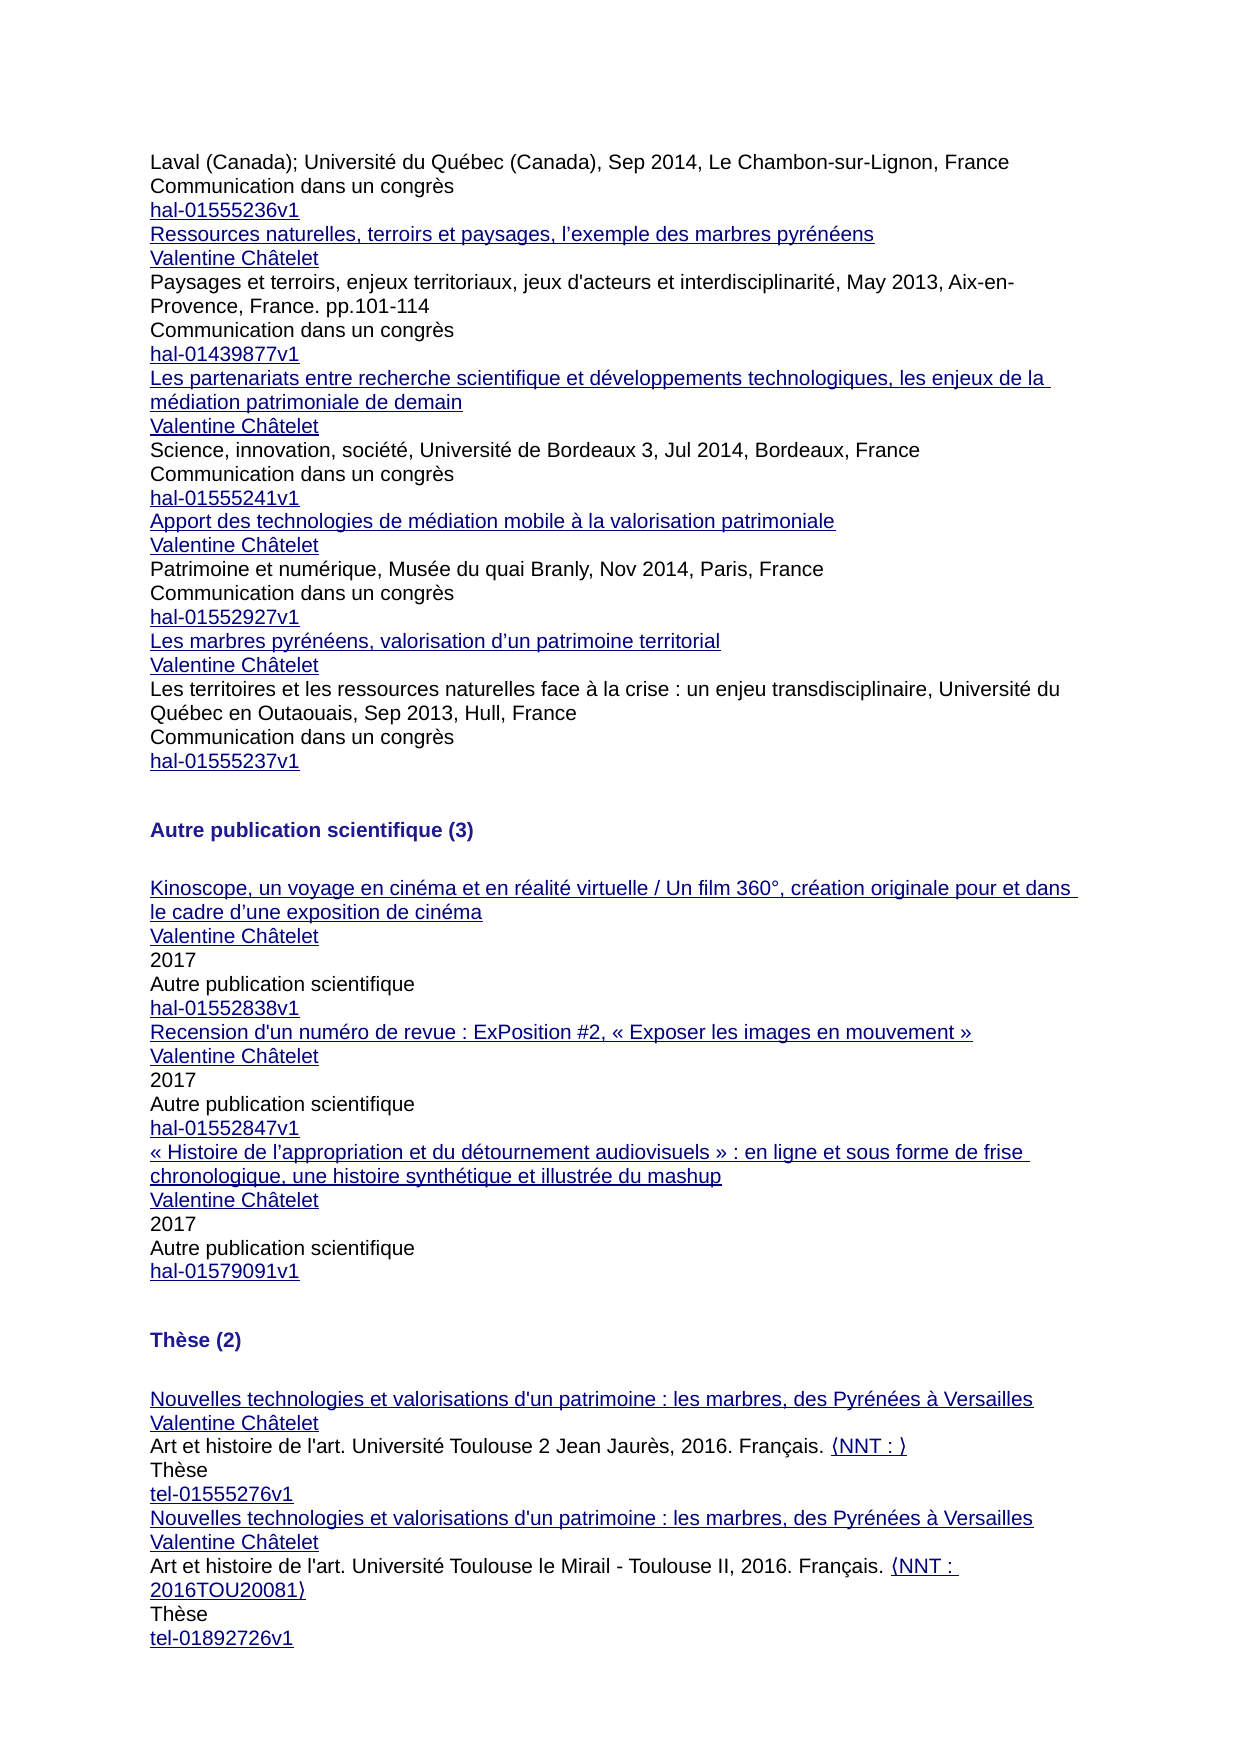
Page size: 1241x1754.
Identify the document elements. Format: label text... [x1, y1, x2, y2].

table_cell Les marbres pyrénéens, valorisation d’un patrimoine territorial Valentine Châtelet Les territoires et les ressources naturelles face à la crise : un enjeu transdisciplinaire, Université du Québec en Outaouais, Sep 2013, Hull, France Communication dans un congrès hal-01555237v1 [150, 629, 1090, 773]
table_cell « Histoire de l’appropriation et du détournement audiovisuels » : en ligne et sous forme de frise chronologique, une histoire synthétique et illustrée du mashup Valentine Châtelet 2017 Autre publication scientifique hal-01579091v1 [150, 1140, 1090, 1283]
table_cell Laval (Canada); Université du Québec (Canada), Sep 2014, Le Chambon-sur-Lignon, France Communication dans un congrès hal-01555236v1 [150, 150, 1090, 222]
table_cell Apport des technologies de médiation mobile à la valorisation patrimoniale Valentine Châtelet Patrimoine et numérique, Musée du quai Branly, Nov 2014, Paris, France Communication dans un congrès hal-01552927v1 [150, 509, 1090, 629]
subtitle Autre publication scientifique (3) [150, 818, 1090, 842]
table_cell Les partenariats entre recherche scientifique et développements technologiques, les enjeux de la médiation patrimoniale de demain Valentine Châtelet Science, innovation, société, Université de Bordeaux 3, Jul 2014, Bordeaux, France Communication dans un congrès hal-01555241v1 [150, 366, 1090, 509]
subtitle Thèse (2) [150, 1328, 1090, 1352]
table_cell Recension d'un numéro de revue : ExPosition #2, « Exposer les images en mouvement » Valentine Châtelet 2017 Autre publication scientifique hal-01552847v1 [150, 1020, 1090, 1139]
table_header Kinoscope, un voyage en cinéma et en réalité virtuelle / Un film 360°, création originale pour et dans le cadre d’une exposition de cinéma Valentine Châtelet 2017 Autre publication scientifique hal-01552838v1 [150, 876, 1090, 1020]
table_cell Nouvelles technologies et valorisations d'un patrimoine : les marbres, des Pyrénées à Versailles Valentine Châtelet Art et histoire de l'art. Université Toulouse le Mirail - Toulouse II, 2016. Français. ⟨NNT : 2016TOU20081⟩ Thèse tel-01892726v1 [150, 1506, 1090, 1650]
table_cell Ressources naturelles, terroirs et paysages, l’exemple des marbres pyrénéens Valentine Châtelet Paysages et terroirs, enjeux territoriaux, jeux d'acteurs et interdisciplinarité, May 2013, Aix-en-Provence, France. pp.101-114 Communication dans un congrès hal-01439877v1 [150, 222, 1090, 366]
table_header Nouvelles technologies et valorisations d'un patrimoine : les marbres, des Pyrénées à Versailles Valentine Châtelet Art et histoire de l'art. Université Toulouse 2 Jean Jaurès, 2016. Français. ⟨NNT : ⟩ Thèse tel-01555276v1 [150, 1386, 1090, 1506]
